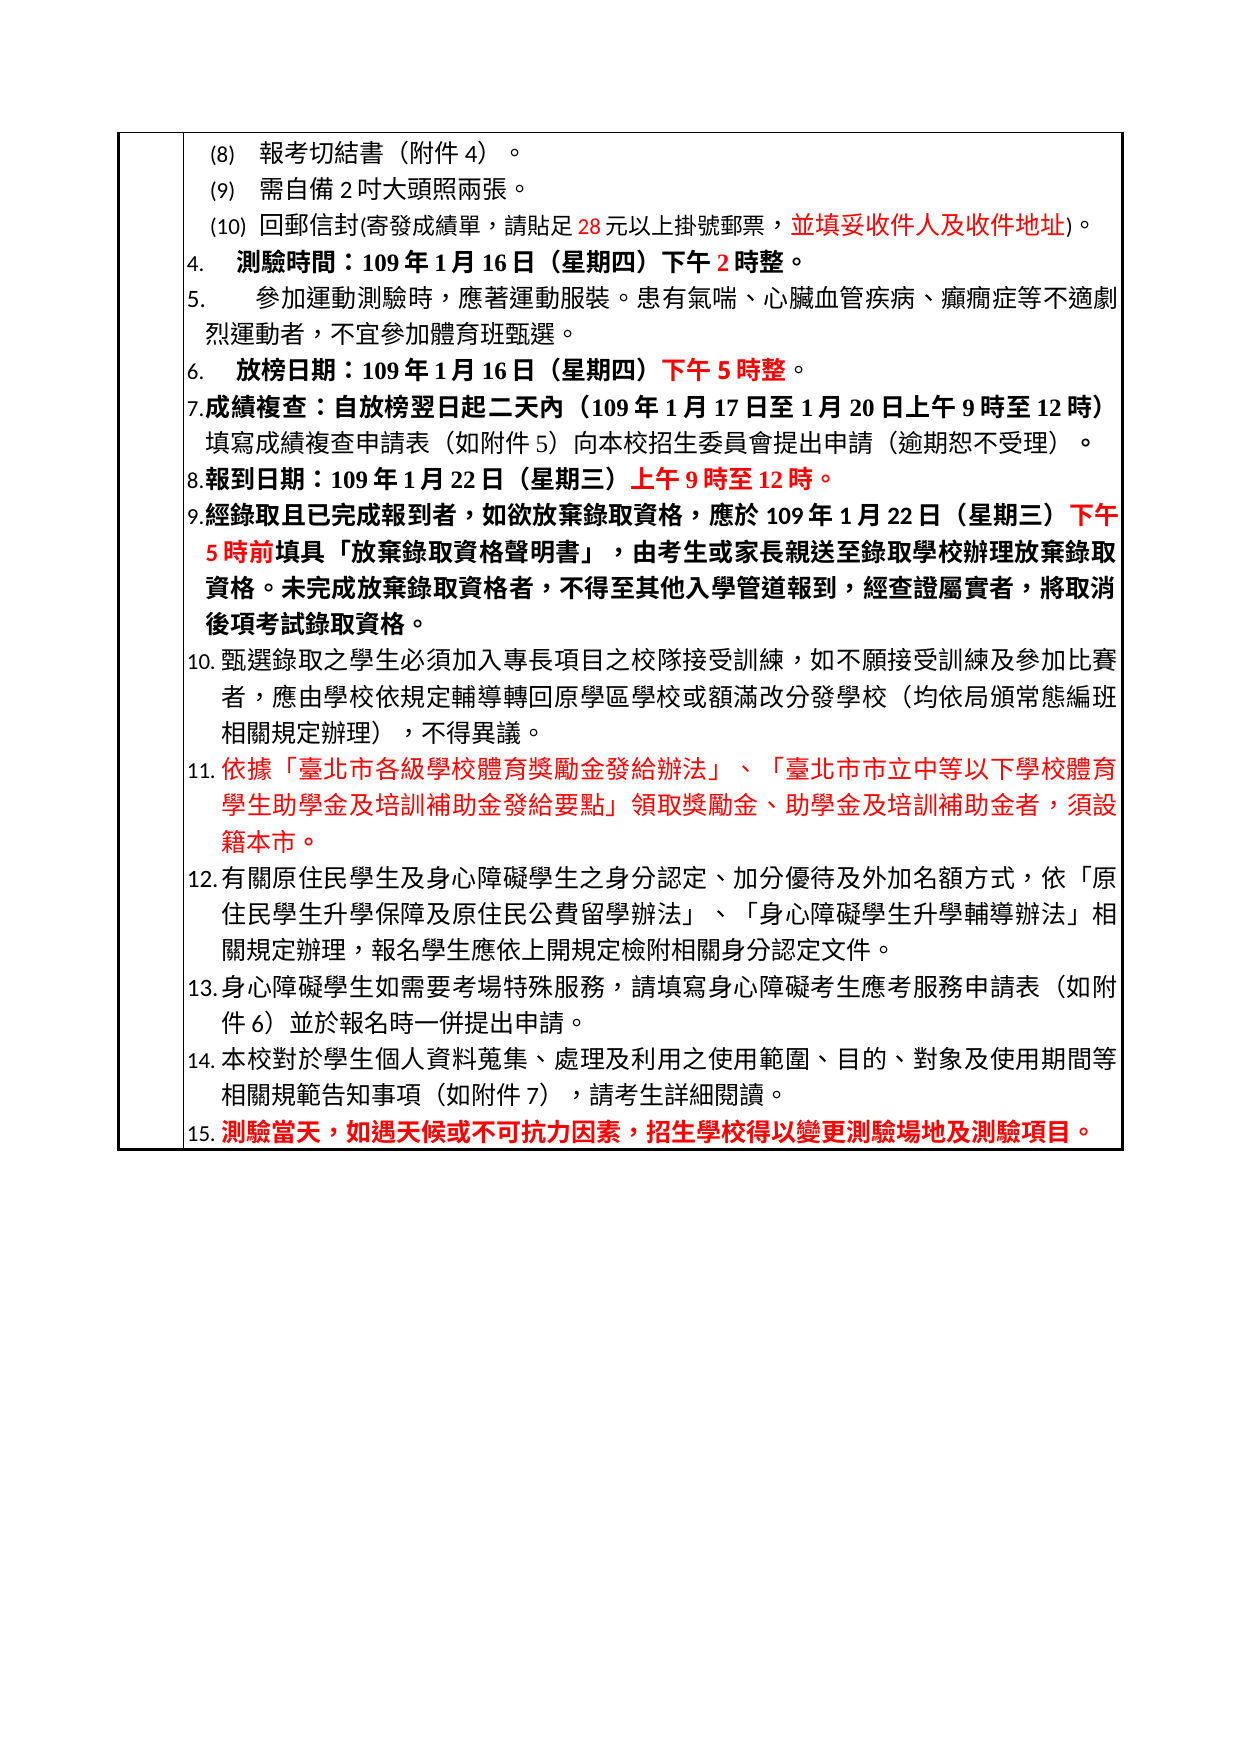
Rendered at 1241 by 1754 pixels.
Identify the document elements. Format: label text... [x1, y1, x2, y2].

table_cell 報名時間：109年1月14日（星期二）至1月15日（星期三），每日上午9時至12時及下午1時至4時。 報名地點：本校學務處體衛組。 有意報名同學，請先至本校首頁填寫資料列印後至本校組報名，並繳驗以下資料： 報名表（正本）（附件1）。 身分證明文件(戶口名簿或戶籍謄本)影本（正本驗畢後歸還）。 身分別證明文件影本(原住民、身心障礙生，正本驗畢後歸還)，無則免附。 學歷證件：在學證明（或畢業證書）。 參賽成績證明影本（正本驗畢後歸還）。 家長同意書（附件2）。 健康聲明切結書（附件3）。 報考切結書（附件4）。 需自備2吋大頭照兩張。 回郵信封(寄發成績單，請貼足28元以上掛號郵票，並填妥收件人及收件地址)。 測驗時間：109年1月16日（星期四）下午2時整。 參加運動測驗時，應著運動服裝。患有氣喘、心臟血管疾病、癲癇症等不適劇烈運動者，不宜參加體育班甄選。 放榜日期：109年1月16日（星期四）下午5時整。 成績複查：自放榜翌日起二天內（109年1月17日至1月20日上午9時至12時）填寫成績複查申請表（如附件5）向本校招生委員會提出申請（逾期恕不受理）。 報到日期：109年1月22日（星期三）上午9時至12時。 經錄取且已完成報到者，如欲放棄錄取資格，應於109年1月22日（星期三）下午5時前填具「放棄錄取資格聲明書」，由考生或家長親送至錄取學校辦理放棄錄取資格。未完成放棄錄取資格者，不得至其他入學管道報到，經查證屬實者，將取消後項考試錄取資格。 甄選錄取之學生必須加入專長項目之校隊接受訓練，如不願接受訓練及參加比賽者，應由學校依規定輔導轉回原學區學校或額滿改分發學校（均依局頒常態編班相關規定辦理），不得異議。 依據「臺北市各級學校體育獎勵金發給辦法」、「臺北市市立中等以下學校體育學生助學金及培訓補助金發給要點」領取獎勵金、助學金及培訓補助金者，須設籍本市。 有關原住民學生及身心障礙學生之身分認定、加分優待及外加名額方式，依「原住民學生升學保障及原住民公費留學辦法」、「身心障礙學生升學輔導辦法」相關規定辦理，報名學生應依上開規定檢附相關身分認定文件。 身心障礙學生如需要考場特殊服務，請填寫身心障礙考生應考服務申請表（如附件6）並於報名時一併提出申請。 本校對於學生個人資料蒐集、處理及利用之使用範圍、目的、對象及使用期間等相關規範告知事項（如附件7），請考生詳細閱讀。 測驗當天，如遇天候或不可抗力因素，招生學校得以變更測驗場地及測驗項目。 [184, 133, 1121, 1148]
table_cell [120, 133, 183, 1148]
